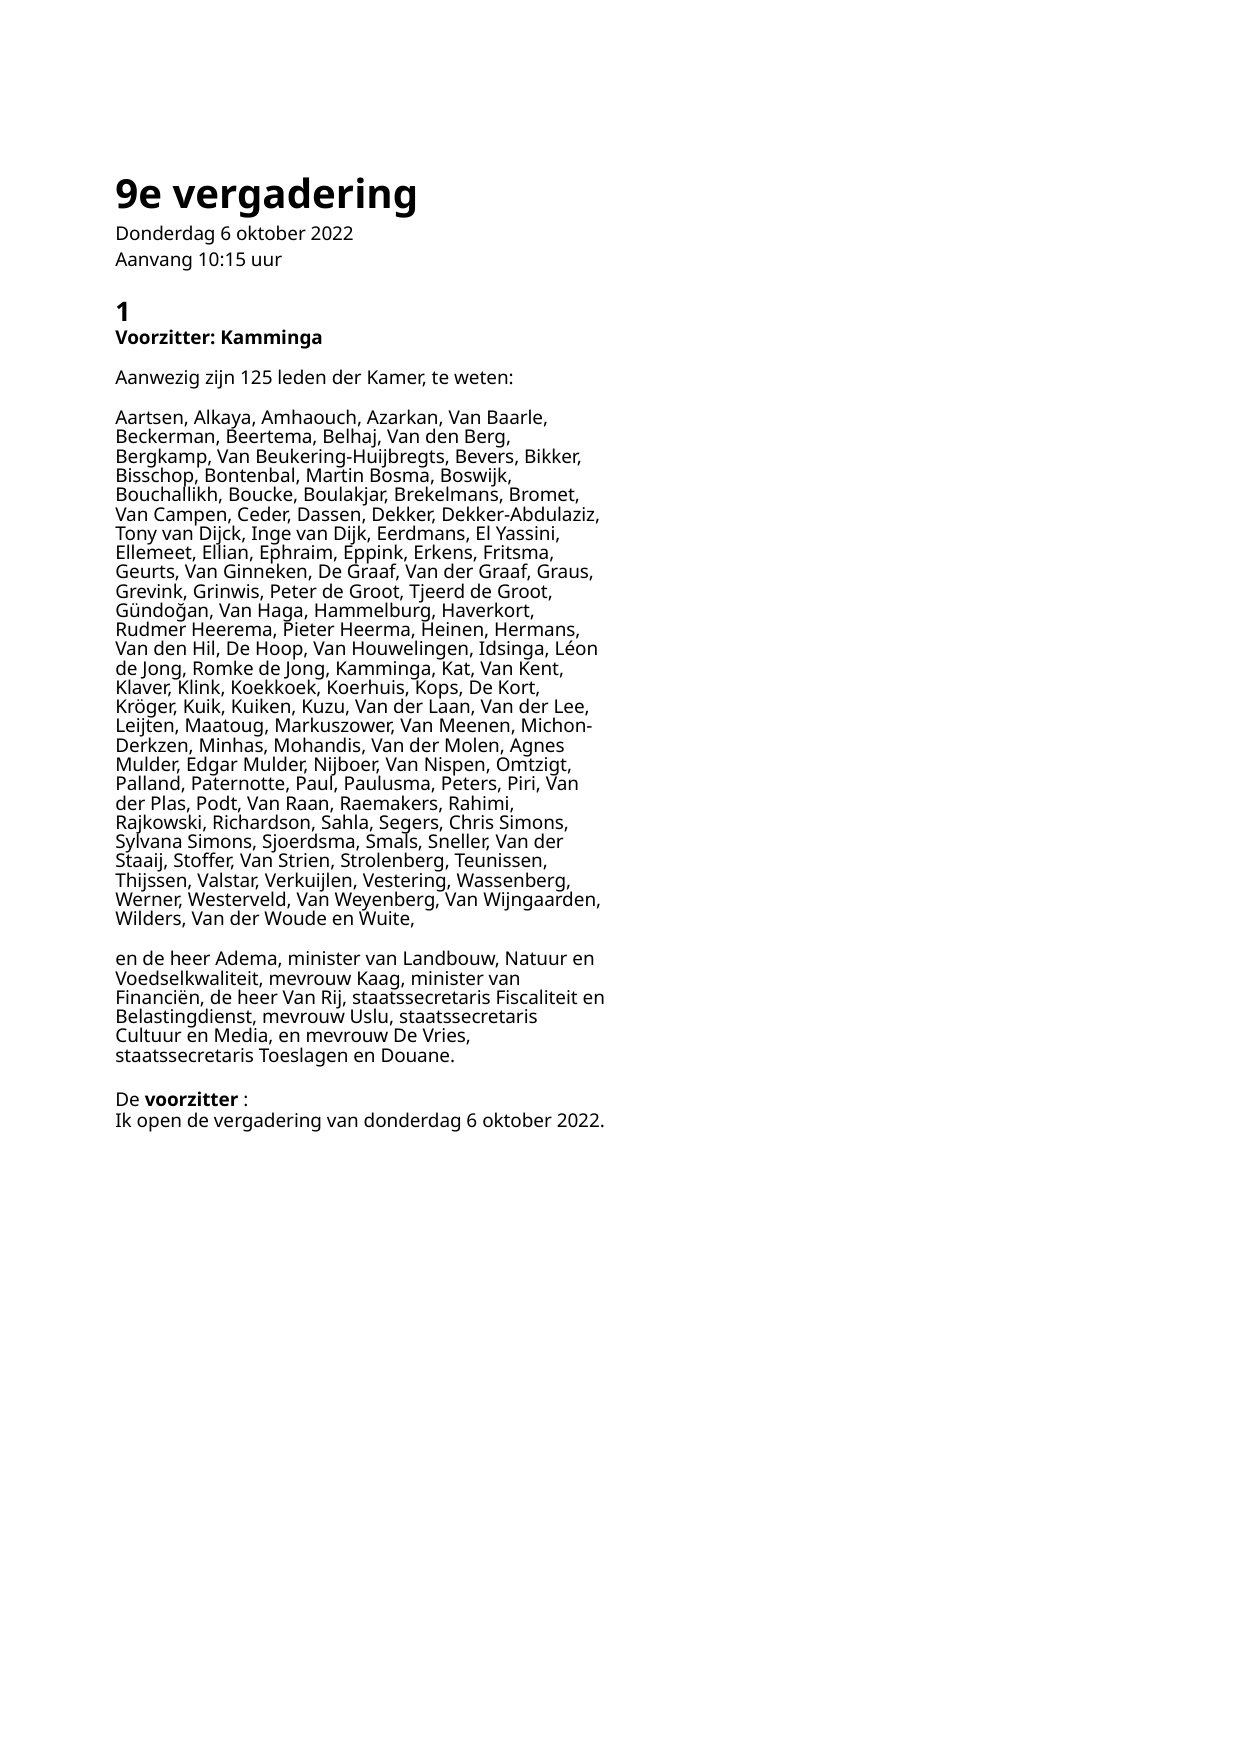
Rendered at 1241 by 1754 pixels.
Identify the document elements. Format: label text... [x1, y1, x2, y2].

text Aartsen, Alkaya, Amhaouch, Azarkan, Van Baarle, Beckerman, Beertema, Belhaj, Van den Berg, Bergkamp, Van Beukering-Huijbregts, Bevers, Bikker, Bisschop, Bontenbal, Martin Bosma, Boswijk, Bouchallikh, Boucke, Boulakjar, Brekelmans, Bromet, Van Campen, Ceder, Dassen, Dekker, Dekker-Abdulaziz, Tony van Dijck, Inge van Dijk, Eerdmans, El Yassini, Ellemeet, Ellian, Ephraim, Eppink, Erkens, Fritsma, Geurts, Van Ginneken, De Graaf, Van der Graaf, Graus, Grevink, Grinwis, Peter de Groot, Tjeerd de Groot, Gündoğan, Van Haga, Hammelburg, Haverkort, Rudmer Heerema, Pieter Heerma, Heinen, Hermans, Van den Hil, De Hoop, Van Houwelingen, Idsinga, Léon de Jong, Romke de Jong, Kamminga, Kat, Van Kent, Klaver, Klink, Koekkoek, Koerhuis, Kops, De Kort, Kröger, Kuik, Kuiken, Kuzu, Van der Laan, Van der Lee, Leijten, Maatoug, Markuszower, Van Meenen, Michon-Derkzen, Minhas, Mohandis, Van der Molen, Agnes Mulder, Edgar Mulder, Nijboer, Van Nispen, Omtzigt, Palland, Paternotte, Paul, Paulusma, Peters, Piri, Van der Plas, Podt, Van Raan, Raemakers, Rahimi, Rajkowski, Richardson, Sahla, Segers, Chris Simons, Sylvana Simons, Sjoerdsma, Smals, Sneller, Van der Staaij, Stoffer, Van Strien, Strolenberg, Teunissen, Thijssen, Valstar, Verkuijlen, Vestering, Wassenberg, Werner, Westerveld, Van Weyenberg, Van Wijngaarden, Wilders, Van der Woude en Wuite, [115, 409, 605, 929]
text De voorzitter : [115, 1087, 605, 1112]
text Voorzitter: Kamminga [115, 329, 605, 348]
text Donderdag 6 oktober 2022 [115, 220, 605, 246]
text Aanvang 10:15 uur [115, 246, 605, 272]
text Ik open de vergadering van donderdag 6 oktober 2022. [115, 1112, 605, 1132]
text 1 [115, 292, 605, 329]
text en de heer Adema, minister van Landbouw, Natuur en Voedselkwaliteit, mevrouw Kaag, minister van Financiën, de heer Van Rij, staatssecretaris Fiscaliteit en Belastingdienst, mevrouw Uslu, staatssecretaris Cultuur en Media, en mevrouw De Vries, staatssecretaris Toeslagen en Douane. [115, 950, 605, 1066]
text 9e vergadering [115, 165, 605, 220]
text Aanwezig zijn 125 leden der Kamer, te weten: [115, 369, 605, 388]
